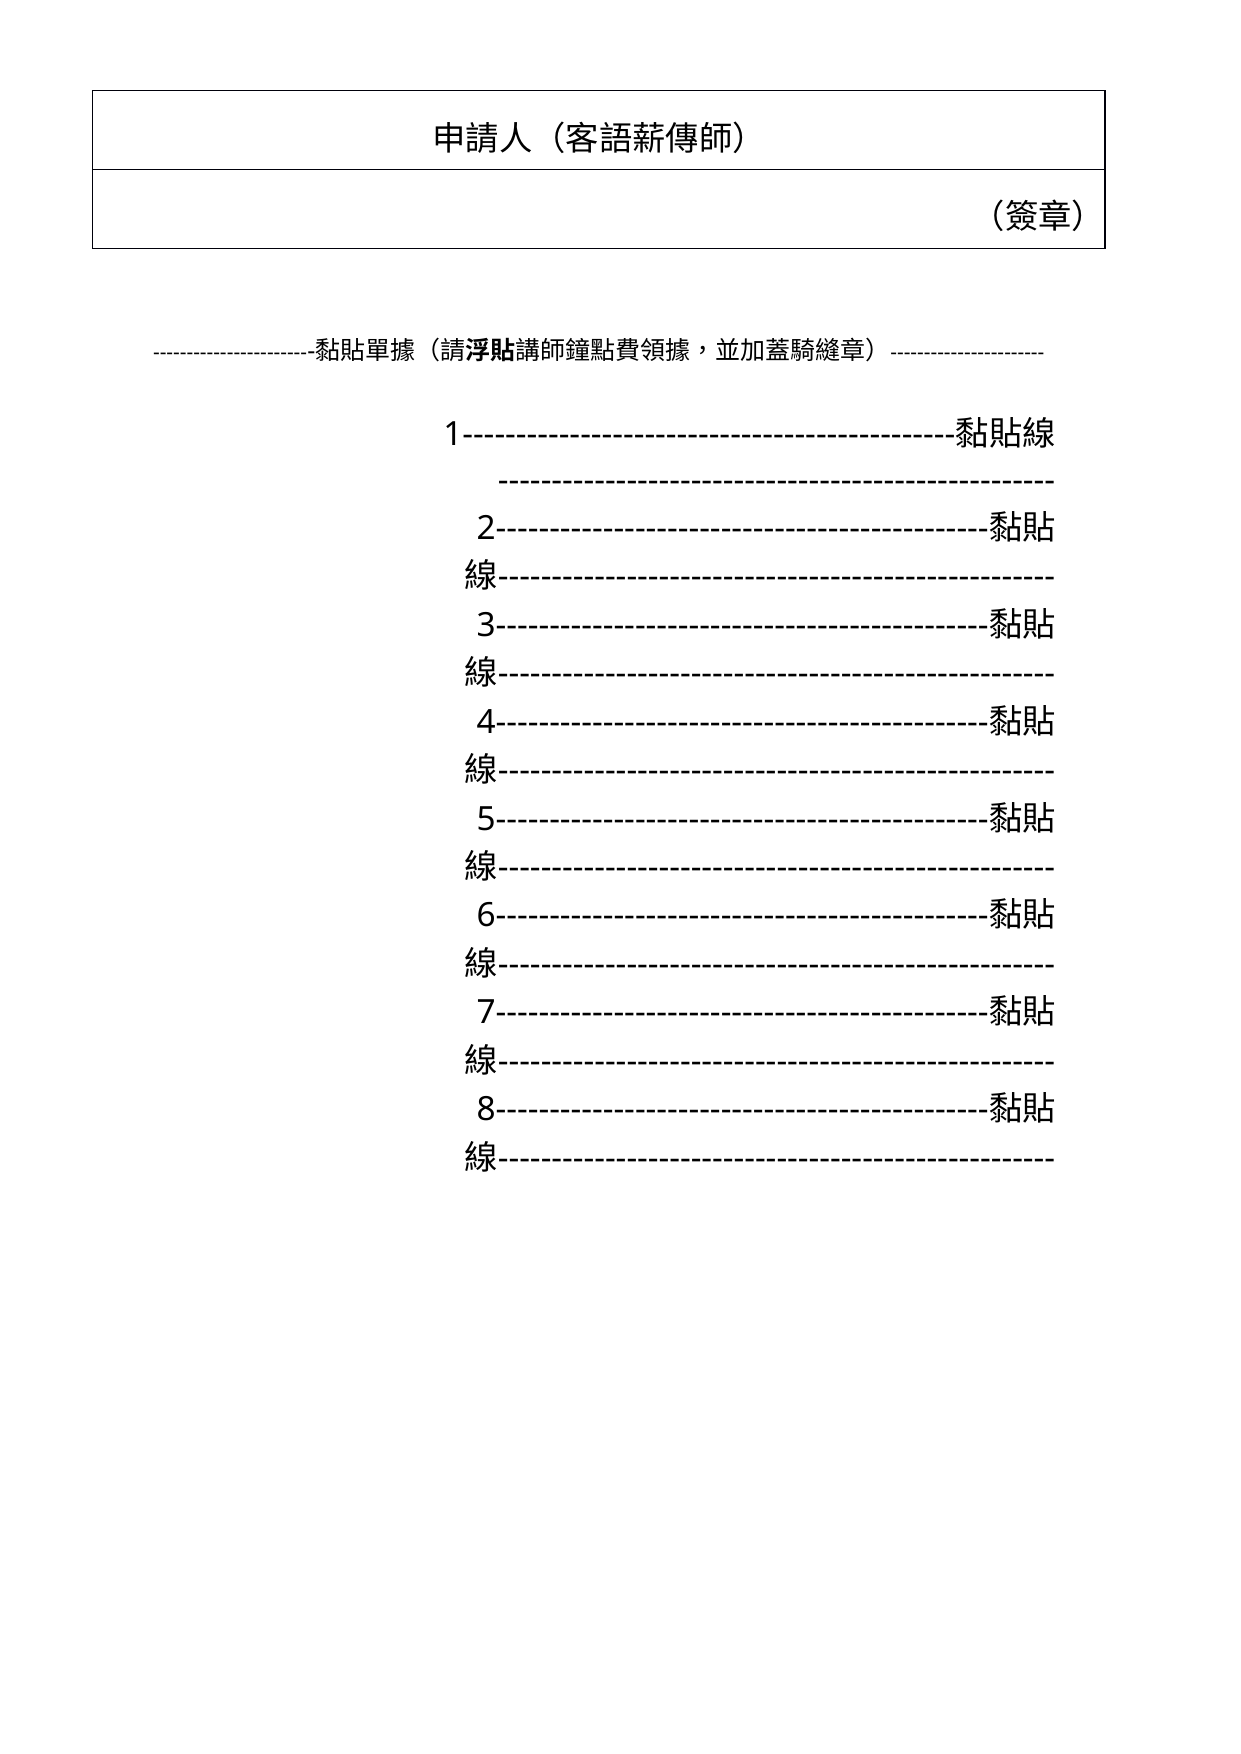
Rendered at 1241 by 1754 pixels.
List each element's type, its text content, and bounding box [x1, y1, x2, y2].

text ------------------------黏貼單據（請浮貼講師鐘點費領據，並加蓋騎縫章）----------------------- [75, 324, 1122, 361]
text 4----------------------------------------------黏貼線---------------------------------------------------- [75, 694, 1056, 791]
text 6----------------------------------------------黏貼線---------------------------------------------------- [75, 888, 1056, 985]
text 3----------------------------------------------黏貼線---------------------------------------------------- [75, 598, 1056, 694]
text 5----------------------------------------------黏貼線---------------------------------------------------- [75, 791, 1056, 888]
text 1----------------------------------------------黏貼線 ---------------------------------------------------- [75, 407, 1056, 501]
text 8----------------------------------------------黏貼線---------------------------------------------------- [75, 1082, 1056, 1179]
table_cell （簽章） [93, 170, 1104, 248]
text 7----------------------------------------------黏貼線---------------------------------------------------- [75, 985, 1056, 1082]
text 2----------------------------------------------黏貼線---------------------------------------------------- [75, 501, 1056, 598]
table_cell 申請人（客語薪傳師） [93, 91, 1104, 169]
